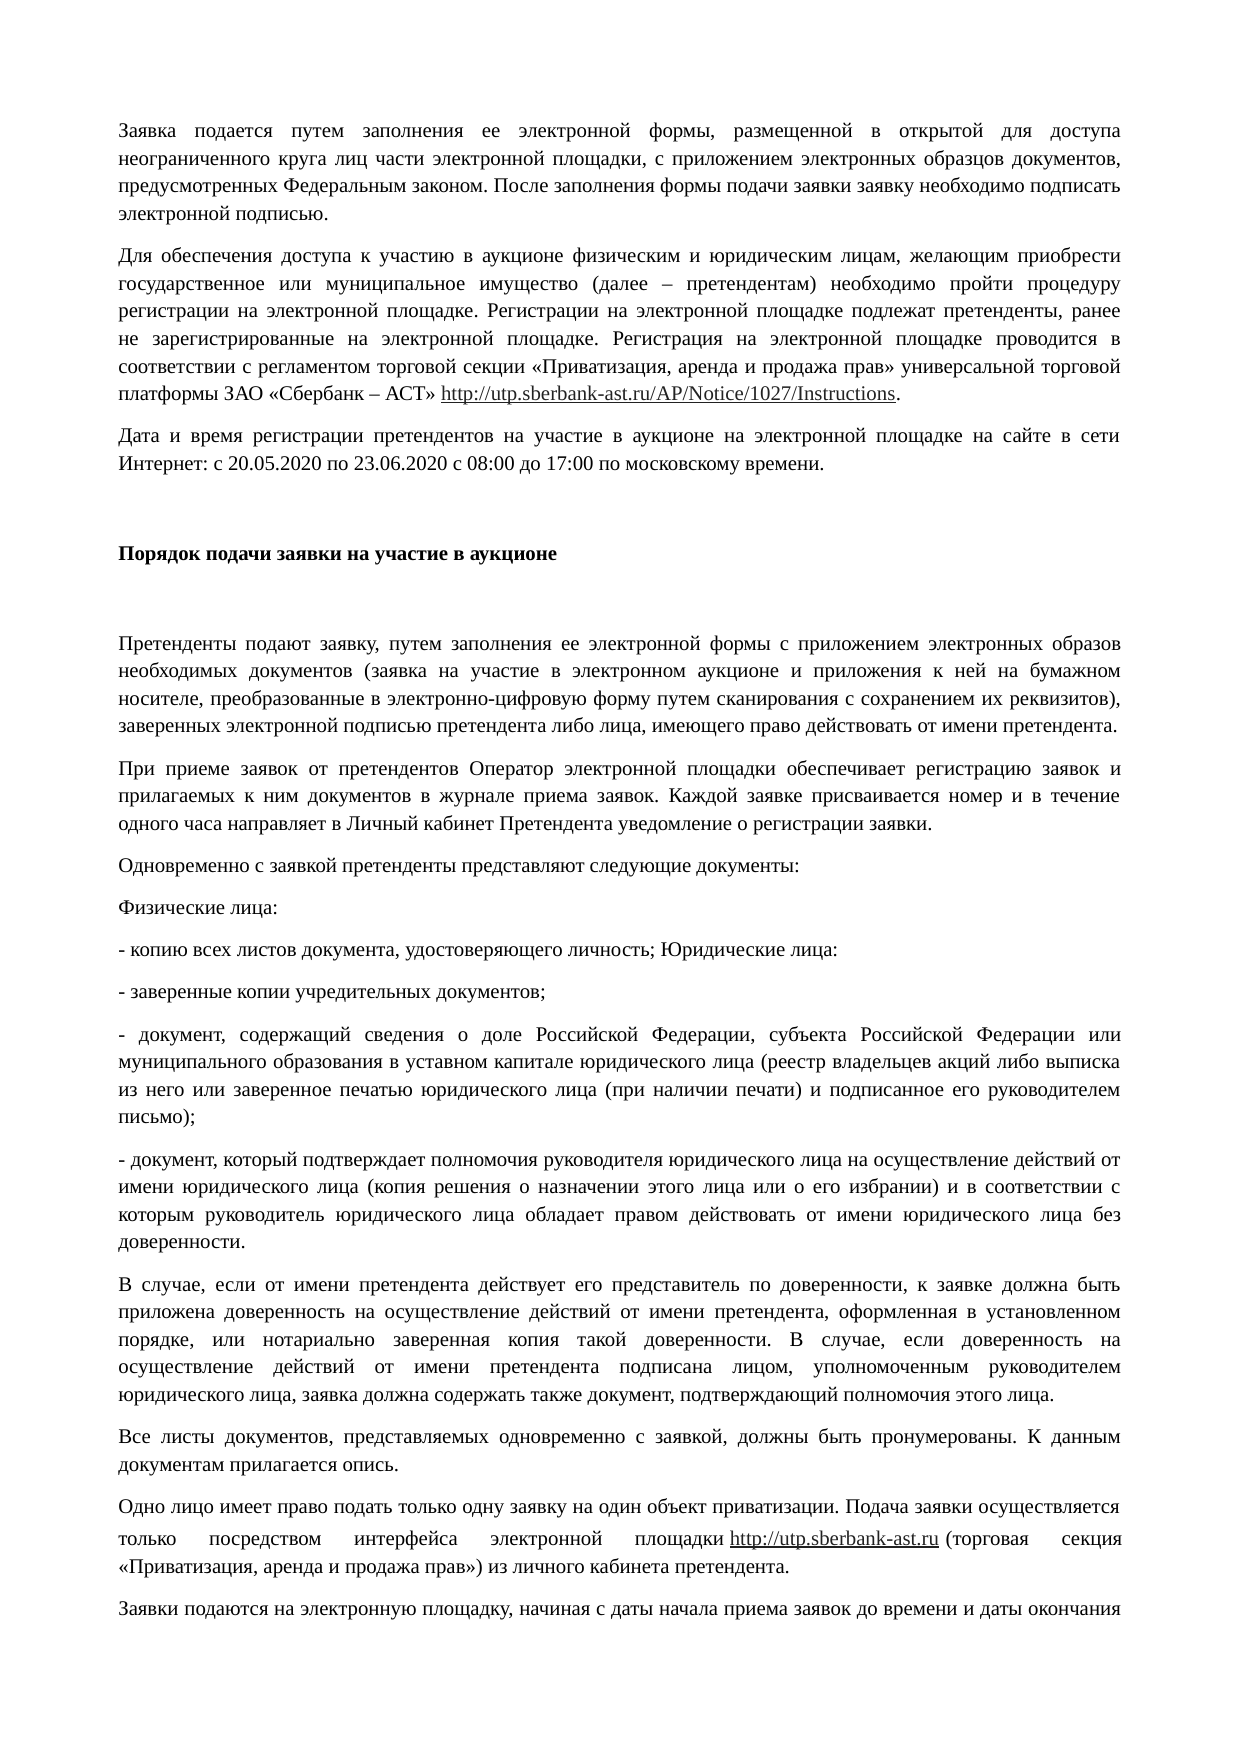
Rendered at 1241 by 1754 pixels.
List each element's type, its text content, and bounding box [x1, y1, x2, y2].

table_cell Заявка подается путем заполнения ее электронной формы, размещенной в открытой для доступа неограниченного круга лиц части электронной площадки, с приложением электронных образцов документов, предусмотренных Федеральным законом. После заполнения формы подачи заявки заявку необходимо подписать электронной подписью. Для обеспечения доступа к участию в аукционе физическим и юридическим лицам, желающим приобрести государственное или муниципальное имущество (далее – претендентам) необходимо пройти процедуру регистрации на электронной площадке. Регистрации на электронной площадке подлежат претенденты, ранее не зарегистрированные на электронной площадке. Регистрация на электронной площадке проводится в соответствии с регламентом торговой секции «Приватизация, аренда и продажа прав» универсальной торговой платформы ЗАО «Сбербанк – АСТ» http://utp.sberbank-ast.ru/AP/Notice/1027/Instructions. Дата и время регистрации претендентов на участие в аукционе на электронной площадке на сайте в сети Интернет: c 20.05.2020 по 23.06.2020 с 08:00 до 17:00 по московскому времени. Порядок подачи заявки на участие в аукционе Претенденты подают заявку, путем заполнения ее электронной формы с приложением электронных образов необходимых документов (заявка на участие в электронном аукционе и приложения к ней на бумажном носителе, преобразованные в электронно-цифровую форму путем сканирования с сохранением их реквизитов), заверенных электронной подписью претендента либо лица, имеющего право действовать от имени претендента. При приеме заявок от претендентов Оператор электронной площадки обеспечивает регистрацию заявок и прилагаемых к ним документов в журнале приема заявок. Каждой заявке присваивается номер и в течение одного часа направляет в Личный кабинет Претендента уведомление о регистрации заявки. Одновременно с заявкой претенденты представляют следующие документы: Физические лица: - копию всех листов документа, удостоверяющего личность; Юридические лица: - заверенные копии учредительных документов; - документ, содержащий сведения о доле Российской Федерации, субъекта Российской Федерации или муниципального образования в уставном капитале юридического лица (реестр владельцев акций либо выписка из него или заверенное печатью юридического лица (при наличии печати) и подписанное его руководителем письмо); - документ, который подтверждает полномочия руководителя юридического лица на осуществление действий от имени юридического лица (копия решения о назначении этого лица или о его избрании) и в соответствии с которым руководитель юридического лица обладает правом действовать от имени юридического лица без доверенности. В случае, если от имени претендента действует его представитель по доверенности, к заявке должна быть приложена доверенность на осуществление действий от имени претендента, оформленная в установленном порядке, или нотариально заверенная копия такой доверенности. В случае, если доверенность на осуществление действий от имени претендента подписана лицом, уполномоченным руководителем юридического лица, заявка должна содержать также документ, подтверждающий полномочия этого лица. Все листы документов, представляемых одновременно с заявкой, должны быть пронумерованы. К данным документам прилагается опись. Одно лицо имеет право подать только одну заявку на один объект приватизации. Подача заявки осуществляется только посредством интерфейса электронной площадки http://utp.sberbank-ast.ru (торговая секция «Приватизация, аренда и продажа прав») из личного кабинета претендента. Заявки подаются на электронную площадку, начиная с даты начала приема заявок до времени и даты окончания [118, 118, 1122, 1620]
